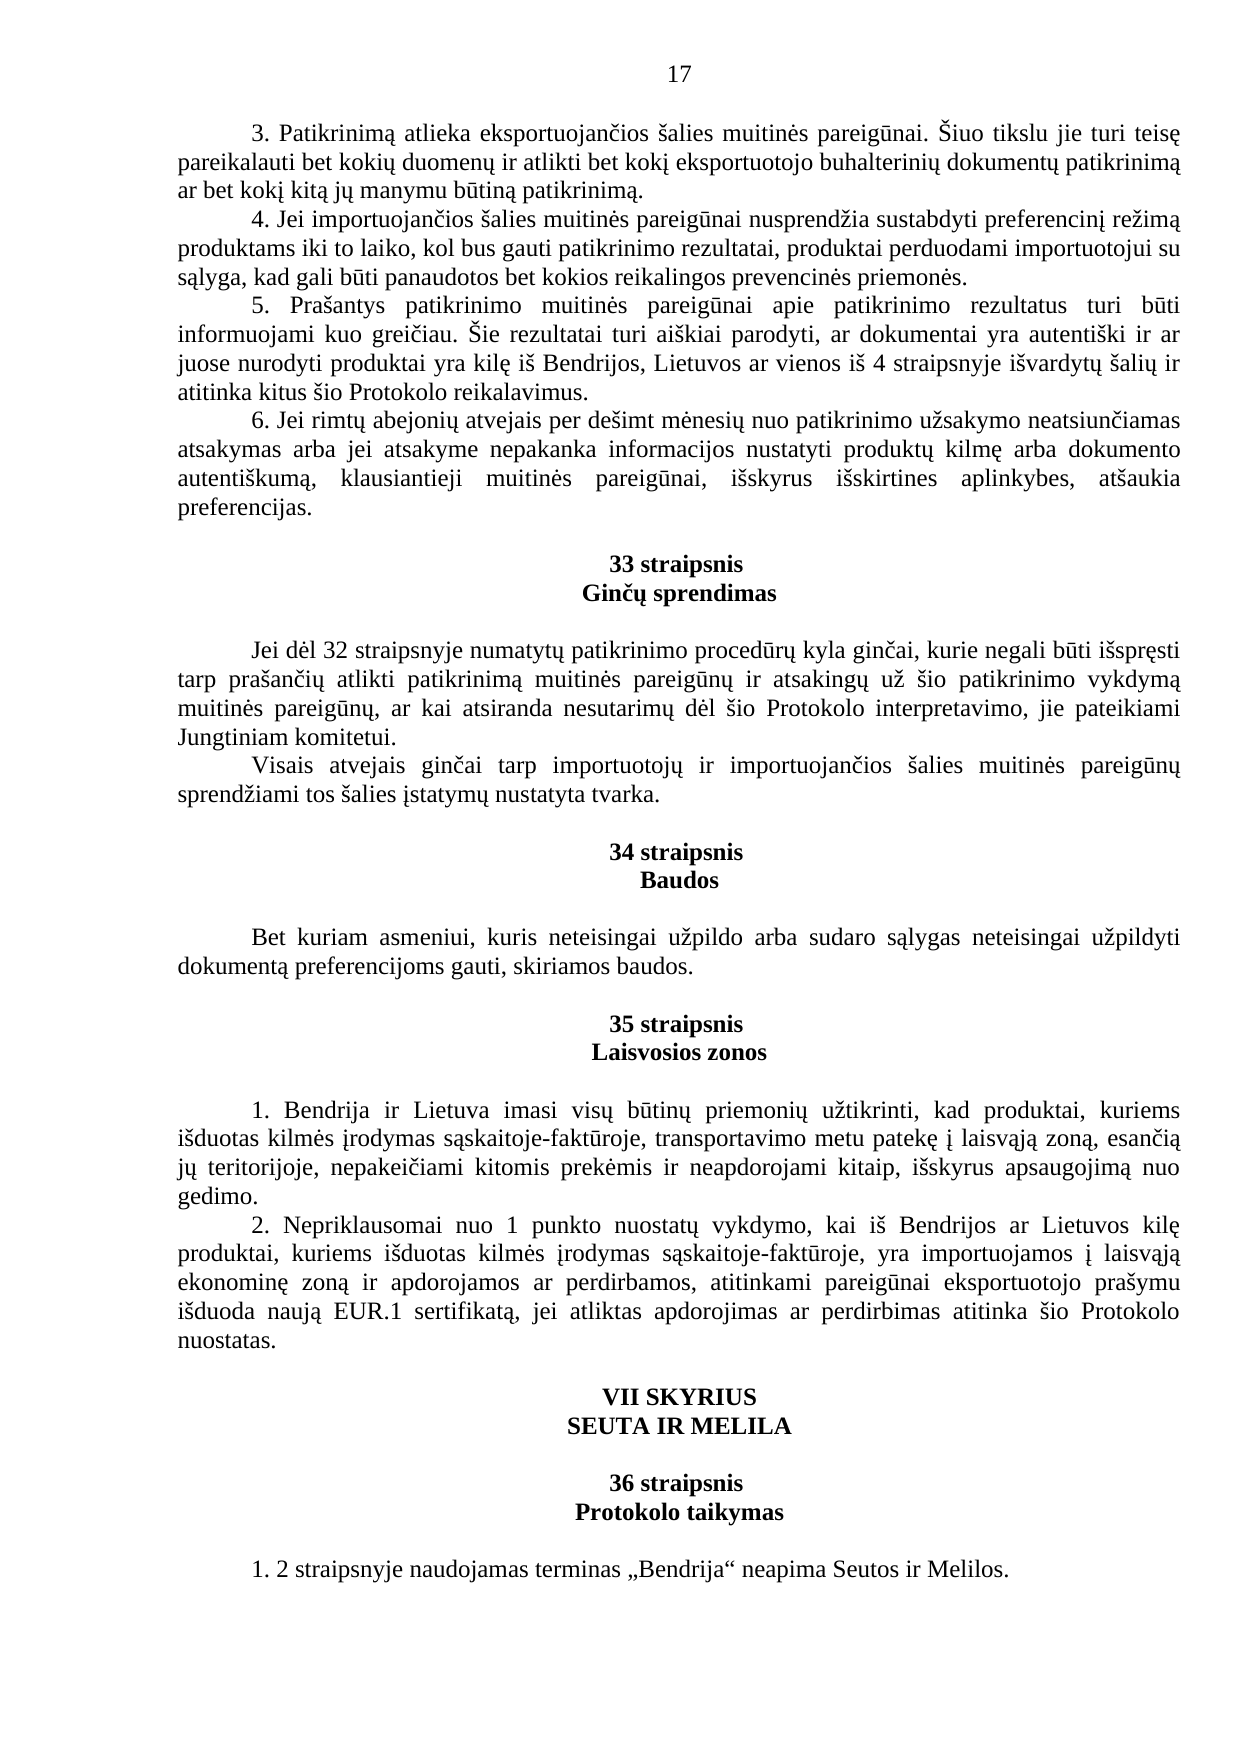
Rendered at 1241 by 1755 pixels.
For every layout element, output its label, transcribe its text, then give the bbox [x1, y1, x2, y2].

text Visais atvejais ginčai tarp importuotojų ir importuojančios šalies muitinės pareigūnų sprendžiami tos šalies įstatymų nustatyta tvarka. [177, 750, 1181, 808]
text 2. Nepriklausomai nuo 1 punkto nuostatų vykdymo, kai iš Bendrijos ar Lietuvos kilę produktai, kuriems išduotas kilmės įrodymas sąskaitoje-faktūroje, yra importuojamos į laisvąją ekonominę zoną ir apdorojamos ar perdirbamos, atitinkami pareigūnai eksportuotojo prašymu išduoda naują EUR.1 sertifikatą, jei atliktas apdorojimas ar perdirbimas atitinka šio Protokolo nuostatas. [177, 1210, 1181, 1353]
text 35 straipsnis [177, 1009, 1181, 1037]
text Protokolo taikymas [177, 1497, 1181, 1526]
text 1. Bendrija ir Lietuva imasi visų būtinų priemonių užtikrinti, kad produktai, kuriems išduotas kilmės įrodymas sąskaitoje-faktūroje, transportavimo metu patekę į laisvąją zoną, esančią jų teritorijoje, nepakeičiami kitomis prekėmis ir neapdorojami kitaip, išskyrus apsaugojimą nuo gedimo. [177, 1095, 1181, 1210]
text Laisvosios zonos [177, 1037, 1181, 1066]
text VII SKYRIUS [177, 1382, 1181, 1411]
text Baudos [177, 865, 1181, 894]
text Ginčų sprendimas [177, 578, 1181, 607]
text Bet kuriam asmeniui, kuris neteisingai užpildo arba sudaro sąlygas neteisingai užpildyti dokumentą preferencijoms gauti, skiriamos baudos. [177, 922, 1181, 980]
text 33 straipsnis [177, 549, 1181, 578]
text 6. Jei rimtų abejonių atvejais per dešimt mėnesių nuo patikrinimo užsakymo neatsiunčiamas atsakymas arba jei atsakyme nepakanka informacijos nustatyti produktų kilmę arba dokumento autentiškumą, klausiantieji muitinės pareigūnai, išskyrus išskirtines aplinkybes, atšaukia preferencijas. [177, 406, 1181, 521]
text 1. 2 straipsnyje naudojamas terminas „Bendrija“ neapima Seutos ir Melilos. [177, 1554, 1181, 1583]
text SEUTA IR MELILA [177, 1411, 1181, 1440]
text 34 straipsnis [177, 837, 1181, 865]
text Jei dėl 32 straipsnyje numatytų patikrinimo procedūrų kyla ginčai, kurie negali būti išspręsti tarp prašančių atlikti patikrinimą muitinės pareigūnų ir atsakingų už šio patikrinimo vykdymą muitinės pareigūnų, ar kai atsiranda nesutarimų dėl šio Protokolo interpretavimo, jie pateikiami Jungtiniam komitetui. [177, 635, 1181, 750]
text 3. Patikrinimą atlieka eksportuojančios šalies muitinės pareigūnai. Šiuo tikslu jie turi teisę pareikalauti bet kokių duomenų ir atlikti bet kokį eksportuotojo buhalterinių dokumentų patikrinimą ar bet kokį kitą jų manymu būtiną patikrinimą. [177, 118, 1181, 204]
text 4. Jei importuojančios šalies muitinės pareigūnai nusprendžia sustabdyti preferencinį režimą produktams iki to laiko, kol bus gauti patikrinimo rezultatai, produktai perduodami importuotojui su sąlyga, kad gali būti panaudotos bet kokios reikalingos prevencinės priemonės. [177, 204, 1181, 291]
text 36 straipsnis [177, 1468, 1181, 1497]
text 5. Prašantys patikrinimo muitinės pareigūnai apie patikrinimo rezultatus turi būti informuojami kuo greičiau. Šie rezultatai turi aiškiai parodyti, ar dokumentai yra autentiški ir ar juose nurodyti produktai yra kilę iš Bendrijos, Lietuvos ar vienos iš 4 straipsnyje išvardytų šalių ir atitinka kitus šio Protokolo reikalavimus. [177, 291, 1181, 406]
